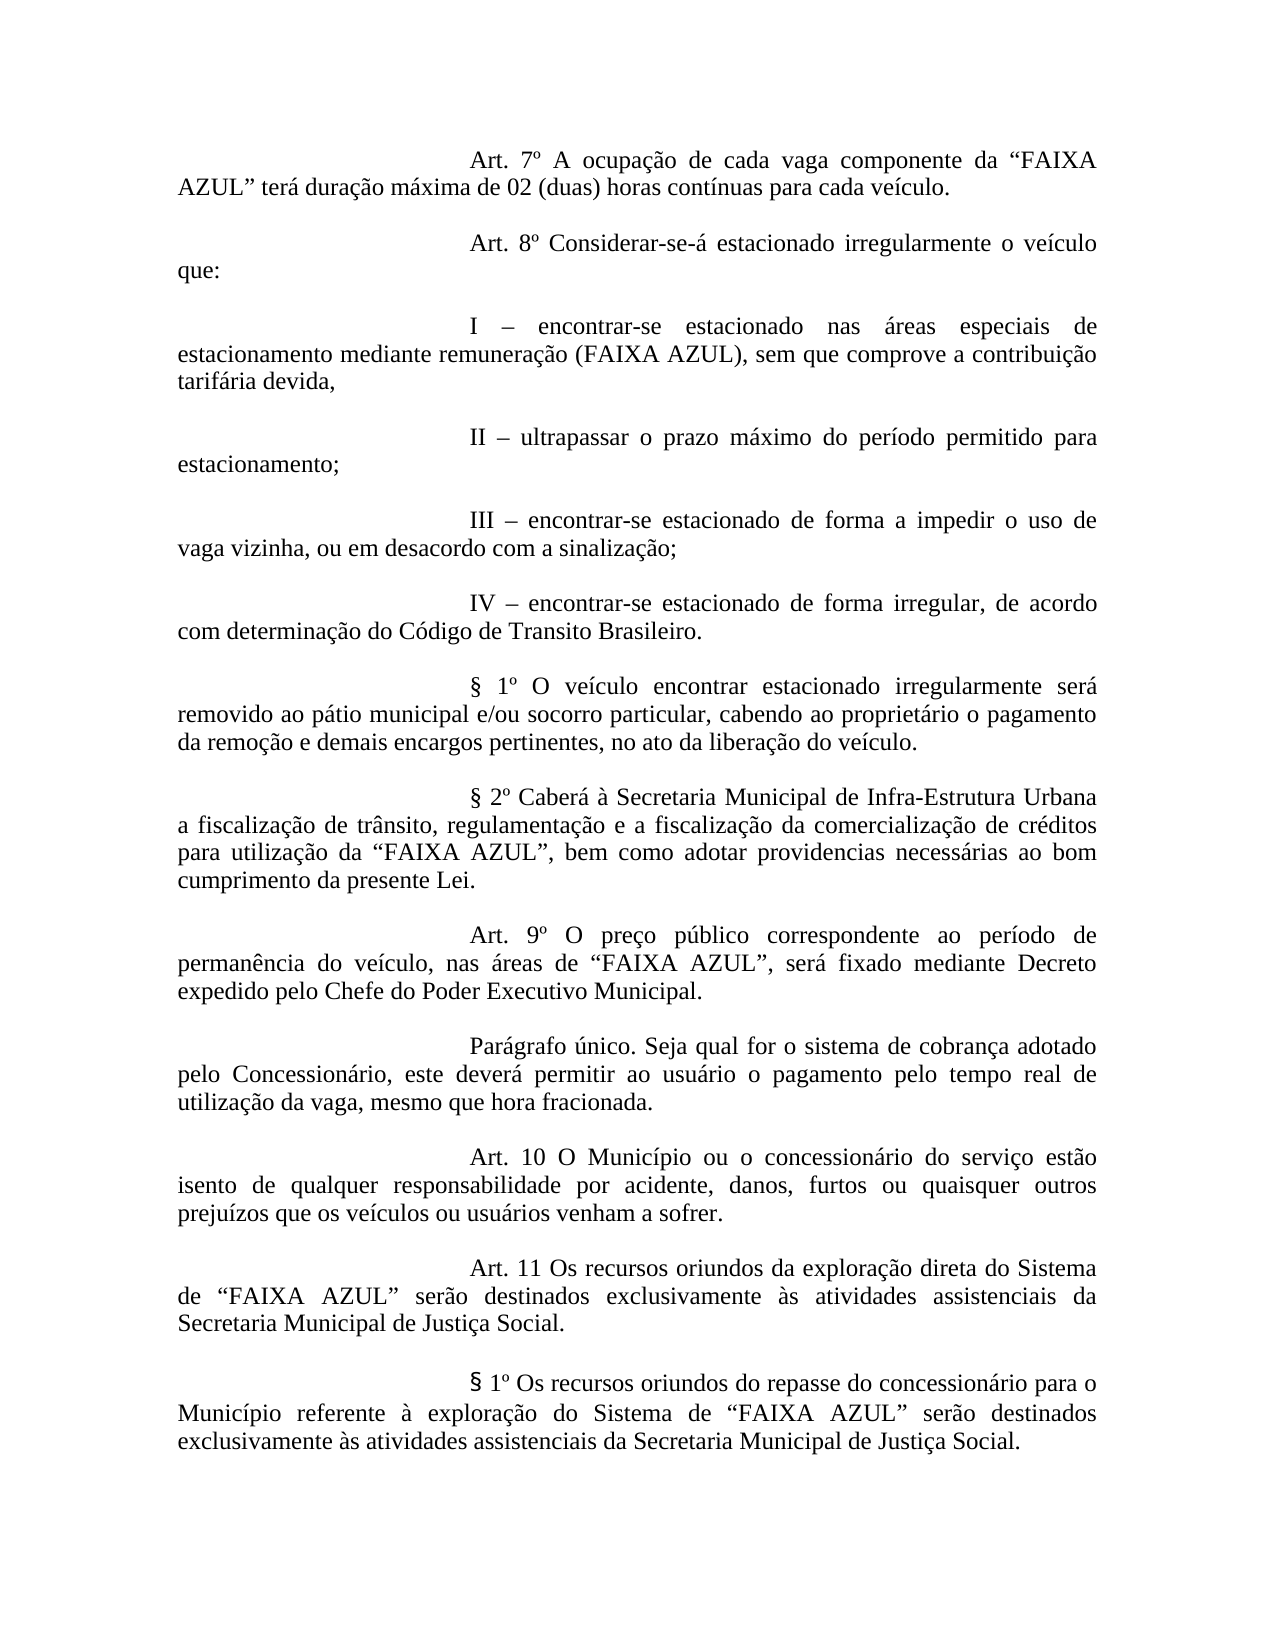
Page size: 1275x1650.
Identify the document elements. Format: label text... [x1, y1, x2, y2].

text Art. 10 O Município ou o concessionário do serviço estão isento de qualquer responsabilidade por acidente, danos, furtos ou quaisquer outros prejuízos que os veículos ou usuários venham a sofrer. [177, 1143, 1098, 1226]
text § 1º O veículo encontrar estacionado irregularmente será removido ao pátio municipal e/ou socorro particular, cabendo ao proprietário o pagamento da remoção e demais encargos pertinentes, no ato da liberação do veículo. [177, 672, 1098, 755]
text II – ultrapassar o prazo máximo do período permitido para estacionamento; [177, 423, 1098, 478]
text § 1º Os recursos oriundos do repasse do concessionário para o Município referente à exploração do Sistema de “FAIXA AZUL” serão destinados exclusivamente às atividades assistenciais da Secretaria Municipal de Justiça Social. [177, 1365, 1098, 1454]
text Parágrafo único. Seja qual for o sistema de cobrança adotado pelo Concessionário, este deverá permitir ao usuário o pagamento pelo tempo real de utilização da vaga, mesmo que hora fracionada. [177, 1032, 1098, 1116]
text § 2º Caberá à Secretaria Municipal de Infra-Estrutura Urbana a fiscalização de trânsito, regulamentação e a fiscalização da comercialização de créditos para utilização da “FAIXA AZUL”, bem como adotar providencias necessárias ao bom cumprimento da presente Lei. [177, 783, 1098, 894]
text Art. 11 Os recursos oriundos da exploração direta do Sistema de “FAIXA AZUL” serão destinados exclusivamente às atividades assistenciais da Secretaria Municipal de Justiça Social. [177, 1254, 1098, 1337]
text IV – encontrar-se estacionado de forma irregular, de acordo com determinação do Código de Transito Brasileiro. [177, 589, 1098, 644]
text Art. 8º Considerar-se-á estacionado irregularmente o veículo que: [177, 229, 1098, 284]
text Art. 9º O preço público correspondente ao período de permanência do veículo, nas áreas de “FAIXA AZUL”, será fixado mediante Decreto expedido pelo Chefe do Poder Executivo Municipal. [177, 922, 1098, 1005]
text III – encontrar-se estacionado de forma a impedir o uso de vaga vizinha, ou em desacordo com a sinalização; [177, 506, 1098, 561]
text I – encontrar-se estacionado nas áreas especiais de estacionamento mediante remuneração (FAIXA AZUL), sem que comprove a contribuição tarifária devida, [177, 312, 1098, 395]
text Art. 7º A ocupação de cada vaga componente da “FAIXA AZUL” terá duração máxima de 02 (duas) horas contínuas para cada veículo. [177, 146, 1098, 201]
